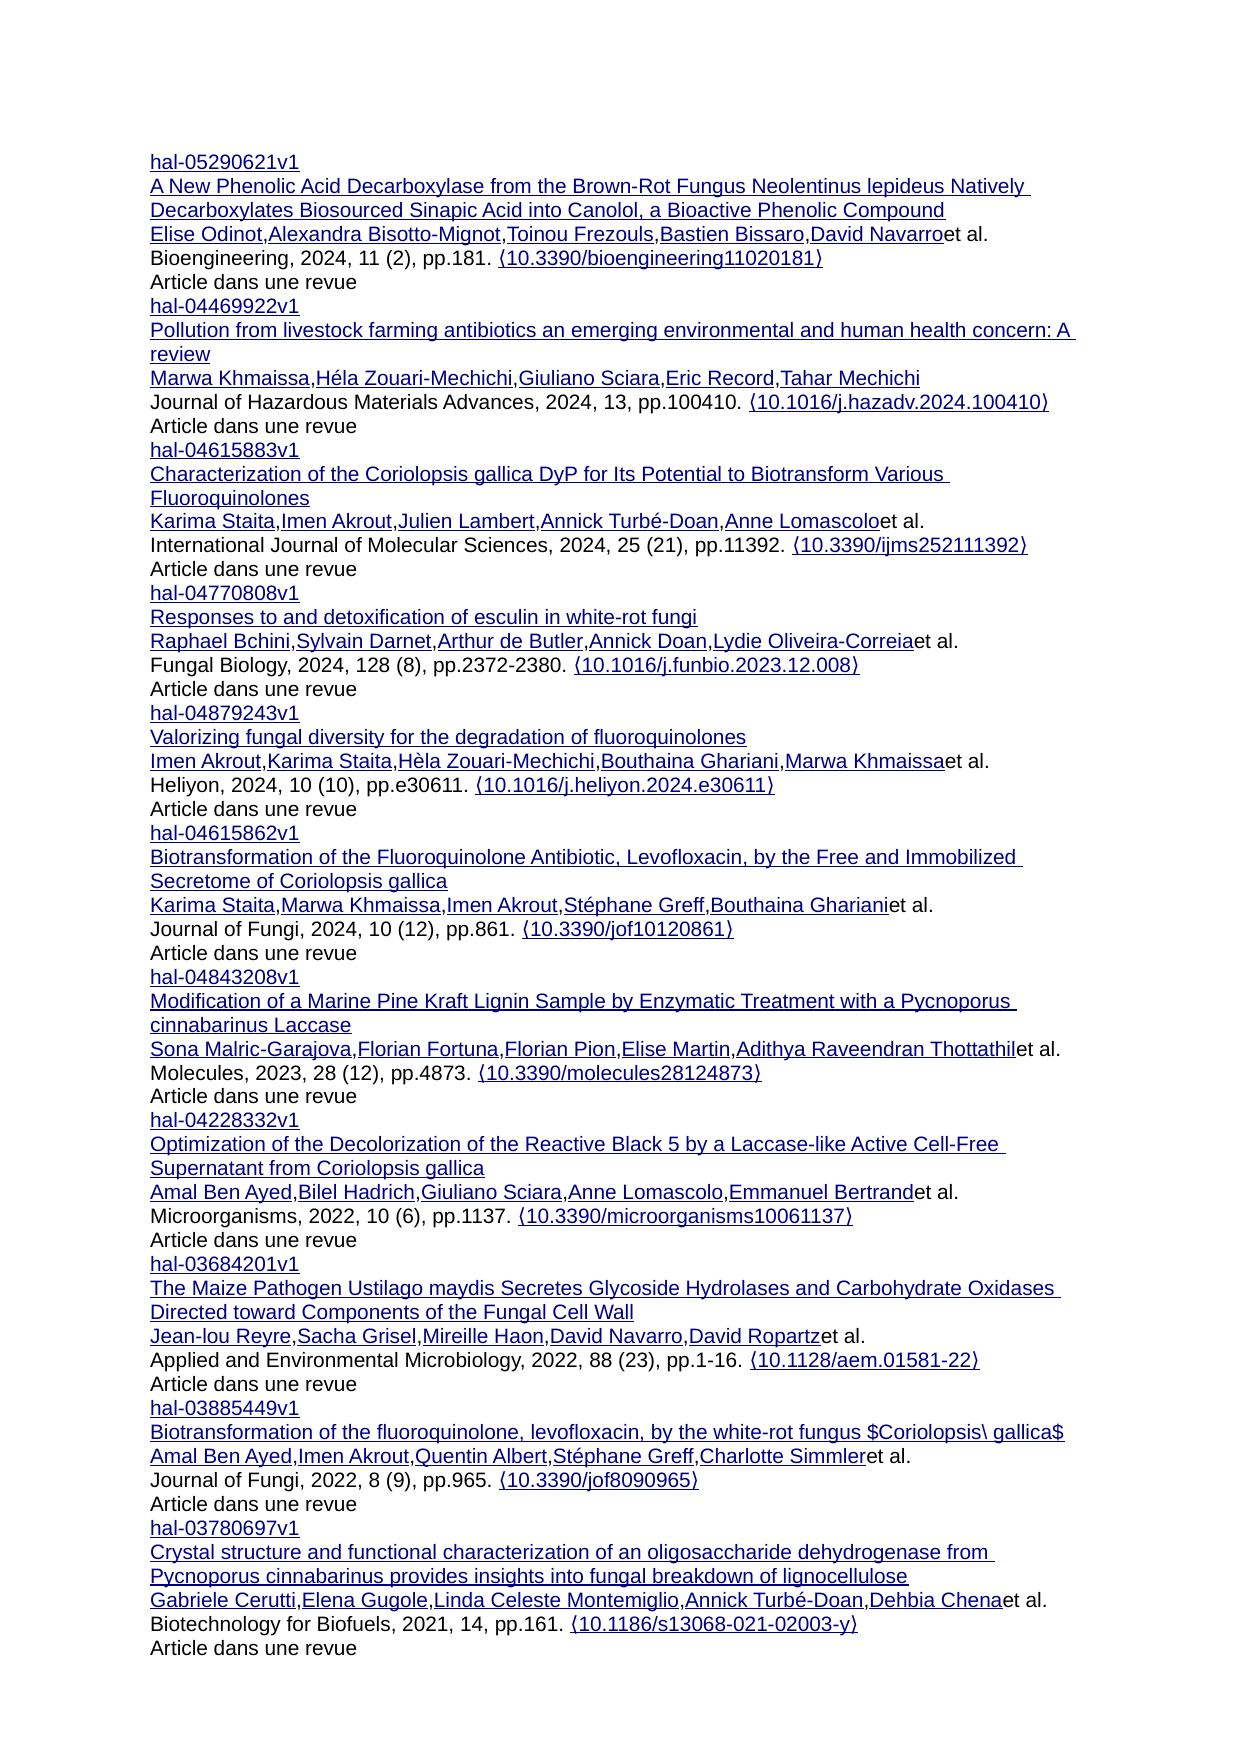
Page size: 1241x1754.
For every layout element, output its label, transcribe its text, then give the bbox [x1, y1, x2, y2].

table_cell Biotransformation of the fluoroquinolone, levofloxacin, by the white-rot fungus $Coriolopsis\ gallica$ Amal Ben Ayed,Imen Akrout,Quentin Albert,Stéphane Greff,Charlotte Simmleret al. Journal of Fungi, 2022, 8 (9), pp.965. ⟨10.3390/jof8090965⟩ Article dans une revue hal-03780697v1 [150, 1420, 1090, 1539]
table_cell The Maize Pathogen Ustilago maydis Secretes Glycoside Hydrolases and Carbohydrate Oxidases Directed toward Components of the Fungal Cell Wall Jean‐lou Reyre,Sacha Grisel,Mireille Haon,David Navarro,David Ropartzet al. Applied and Environmental Microbiology, 2022, 88 (23), pp.1-16. ⟨10.1128/aem.01581-22⟩ Article dans une revue hal-03885449v1 [150, 1276, 1090, 1420]
table_cell Optimization of the Decolorization of the Reactive Black 5 by a Laccase-like Active Cell-Free Supernatant from Coriolopsis gallica Amal Ben Ayed,Bilel Hadrich,Giuliano Sciara,Anne Lomascolo,Emmanuel Bertrandet al. Microorganisms, 2022, 10 (6), pp.1137. ⟨10.3390/microorganisms10061137⟩ Article dans une revue hal-03684201v1 [150, 1132, 1090, 1276]
table_cell Biotransformation of the Fluoroquinolone Antibiotic, Levofloxacin, by the Free and Immobilized Secretome of Coriolopsis gallica Karima Staita,Marwa Khmaissa,Imen Akrout,Stéphane Greff,Bouthaina Gharianiet al. Journal of Fungi, 2024, 10 (12), pp.861. ⟨10.3390/jof10120861⟩ Article dans une revue hal-04843208v1 [150, 845, 1090, 988]
table_cell Responses to and detoxification of esculin in white-rot fungi Raphael Bchini,Sylvain Darnet,Arthur de Butler,Annick Doan,Lydie Oliveira-Correiaet al. Fungal Biology, 2024, 128 (8), pp.2372-2380. ⟨10.1016/j.funbio.2023.12.008⟩ Article dans une revue hal-04879243v1 [150, 605, 1090, 725]
table_cell A New Phenolic Acid Decarboxylase from the Brown-Rot Fungus Neolentinus lepideus Natively Decarboxylates Biosourced Sinapic Acid into Canolol, a Bioactive Phenolic Compound Elise Odinot,Alexandra Bisotto-Mignot,Toinou Frezouls,Bastien Bissaro,David Navarroet al. Bioengineering, 2024, 11 (2), pp.181. ⟨10.3390/bioengineering11020181⟩ Article dans une revue hal-04469922v1 [150, 174, 1090, 318]
table_cell Characterization of the Coriolopsis gallica DyP for Its Potential to Biotransform Various Fluoroquinolones Karima Staita,Imen Akrout,Julien Lambert,Annick Turbé-Doan,Anne Lomascoloet al. International Journal of Molecular Sciences, 2024, 25 (21), pp.11392. ⟨10.3390/ijms252111392⟩ Article dans une revue hal-04770808v1 [150, 461, 1090, 605]
table_cell Modification of a Marine Pine Kraft Lignin Sample by Enzymatic Treatment with a Pycnoporus cinnabarinus Laccase Sona Malric-Garajova,Florian Fortuna,Florian Pion,Elise Martin,Adithya Raveendran Thottathilet al. Molecules, 2023, 28 (12), pp.4873. ⟨10.3390/molecules28124873⟩ Article dans une revue hal-04228332v1 [150, 989, 1090, 1132]
table_cell Pollution from livestock farming antibiotics an emerging environmental and human health concern: A review Marwa Khmaissa,Héla Zouari-Mechichi,Giuliano Sciara,Eric Record,Tahar Mechichi Journal of Hazardous Materials Advances, 2024, 13, pp.100410. ⟨10.1016/j.hazadv.2024.100410⟩ Article dans une revue hal-04615883v1 [150, 318, 1090, 461]
table_cell Valorizing fungal diversity for the degradation of fluoroquinolones Imen Akrout,Karima Staita,Hèla Zouari-Mechichi,Bouthaina Ghariani,Marwa Khmaissaet al. Heliyon, 2024, 10 (10), pp.e30611. ⟨10.1016/j.heliyon.2024.e30611⟩ Article dans une revue hal-04615862v1 [150, 725, 1090, 845]
table_cell hal-05290621v1 [150, 150, 1090, 174]
table_cell Crystal structure and functional characterization of an oligosaccharide dehydrogenase from Pycnoporus cinnabarinus provides insights into fungal breakdown of lignocellulose Gabriele Cerutti,Elena Gugole,Linda Celeste Montemiglio,Annick Turbé-Doan,Dehbia Chenaet al. Biotechnology for Biofuels, 2021, 14, pp.161. ⟨10.1186/s13068-021-02003-y⟩ Article dans une revue [150, 1540, 1090, 1659]
